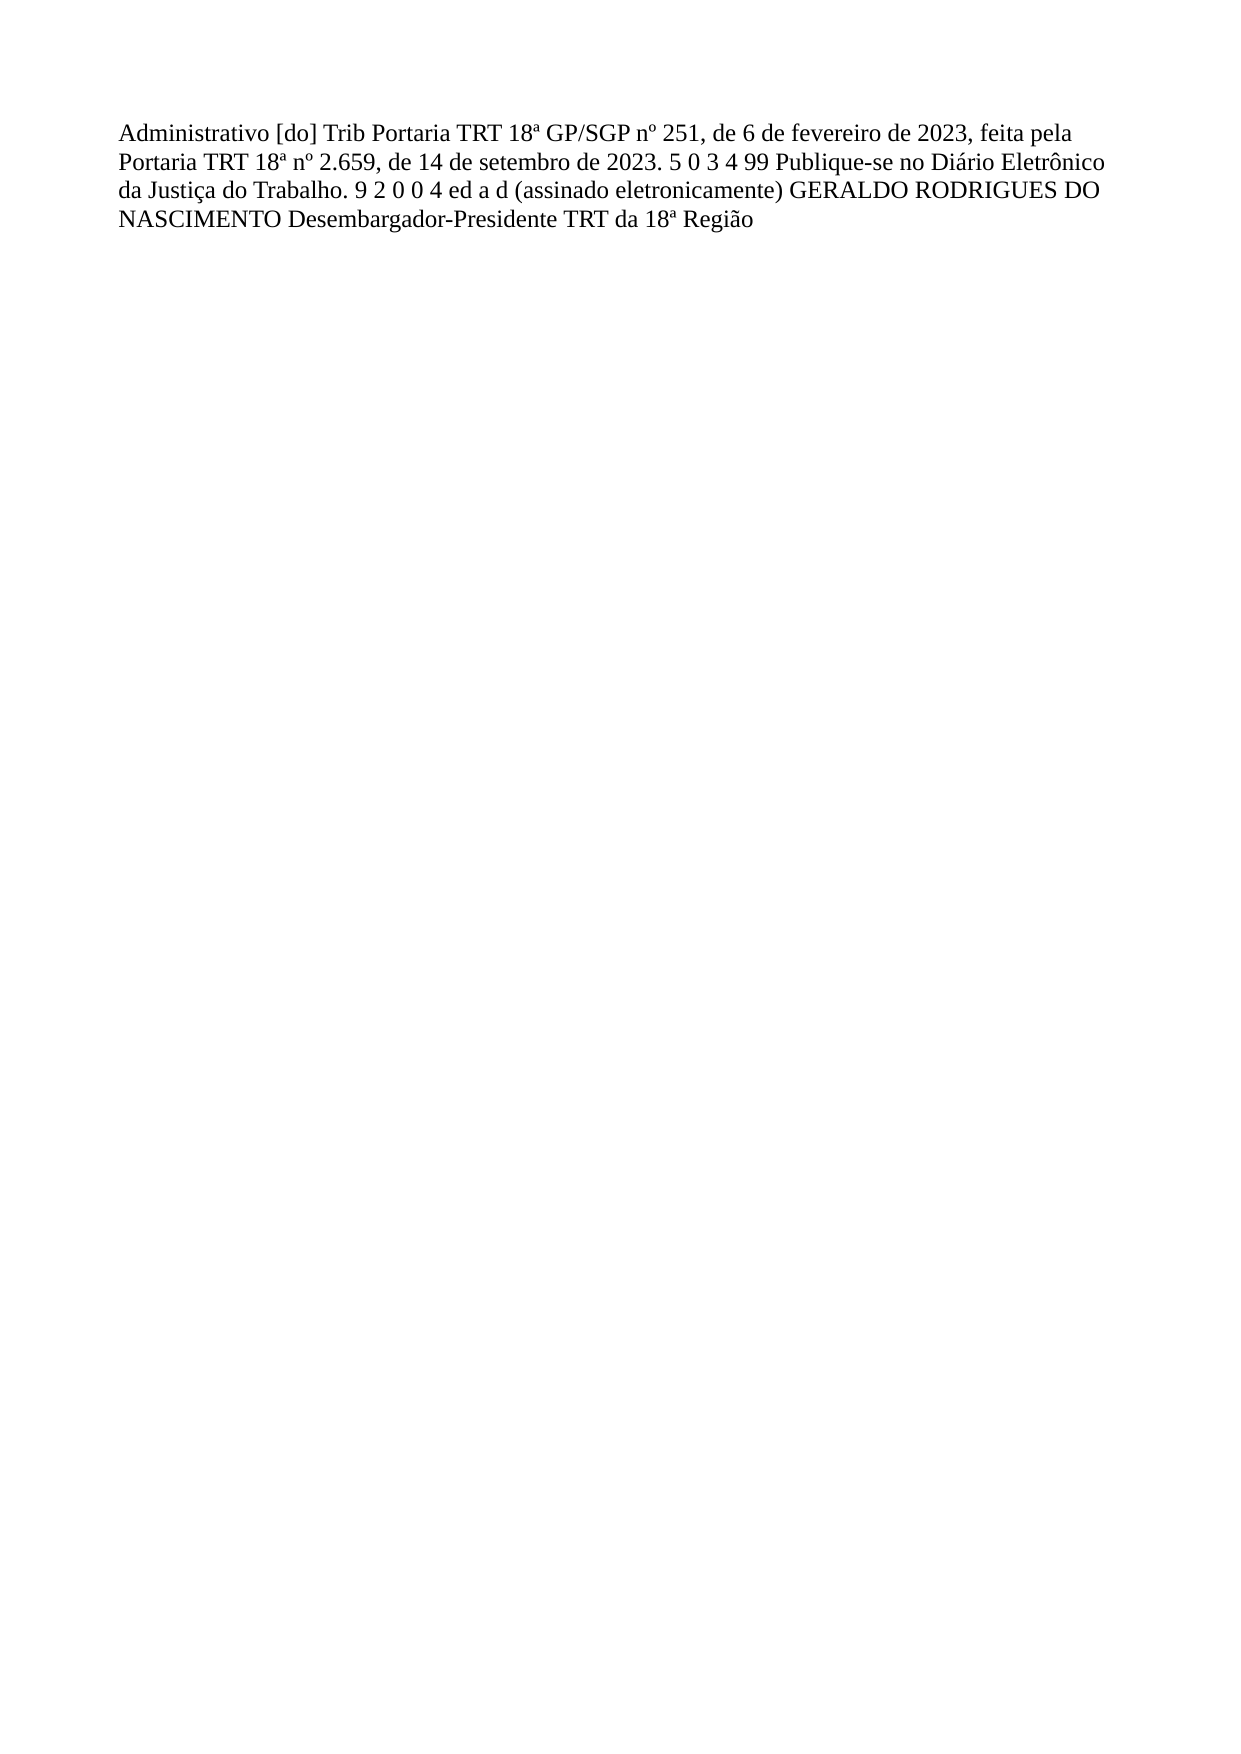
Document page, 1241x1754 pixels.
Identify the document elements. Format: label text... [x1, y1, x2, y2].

text Administrativo [do] Trib Portaria TRT 18ª GP/SGP nº 251, de 6 de fevereiro de 2023, feita pela Portaria TRT 18ª nº 2.659, de 14 de setembro de 2023. 5 0 3 4 99 Publique-se no Diário Eletrônico da Justiça do Trabalho. 9 2 0 0 4 ed a d (assinado eletronicamente) GERALDO RODRIGUES DO NASCIMENTO Desembargador-Presidente TRT da 18ª Região [118, 118, 1122, 233]
